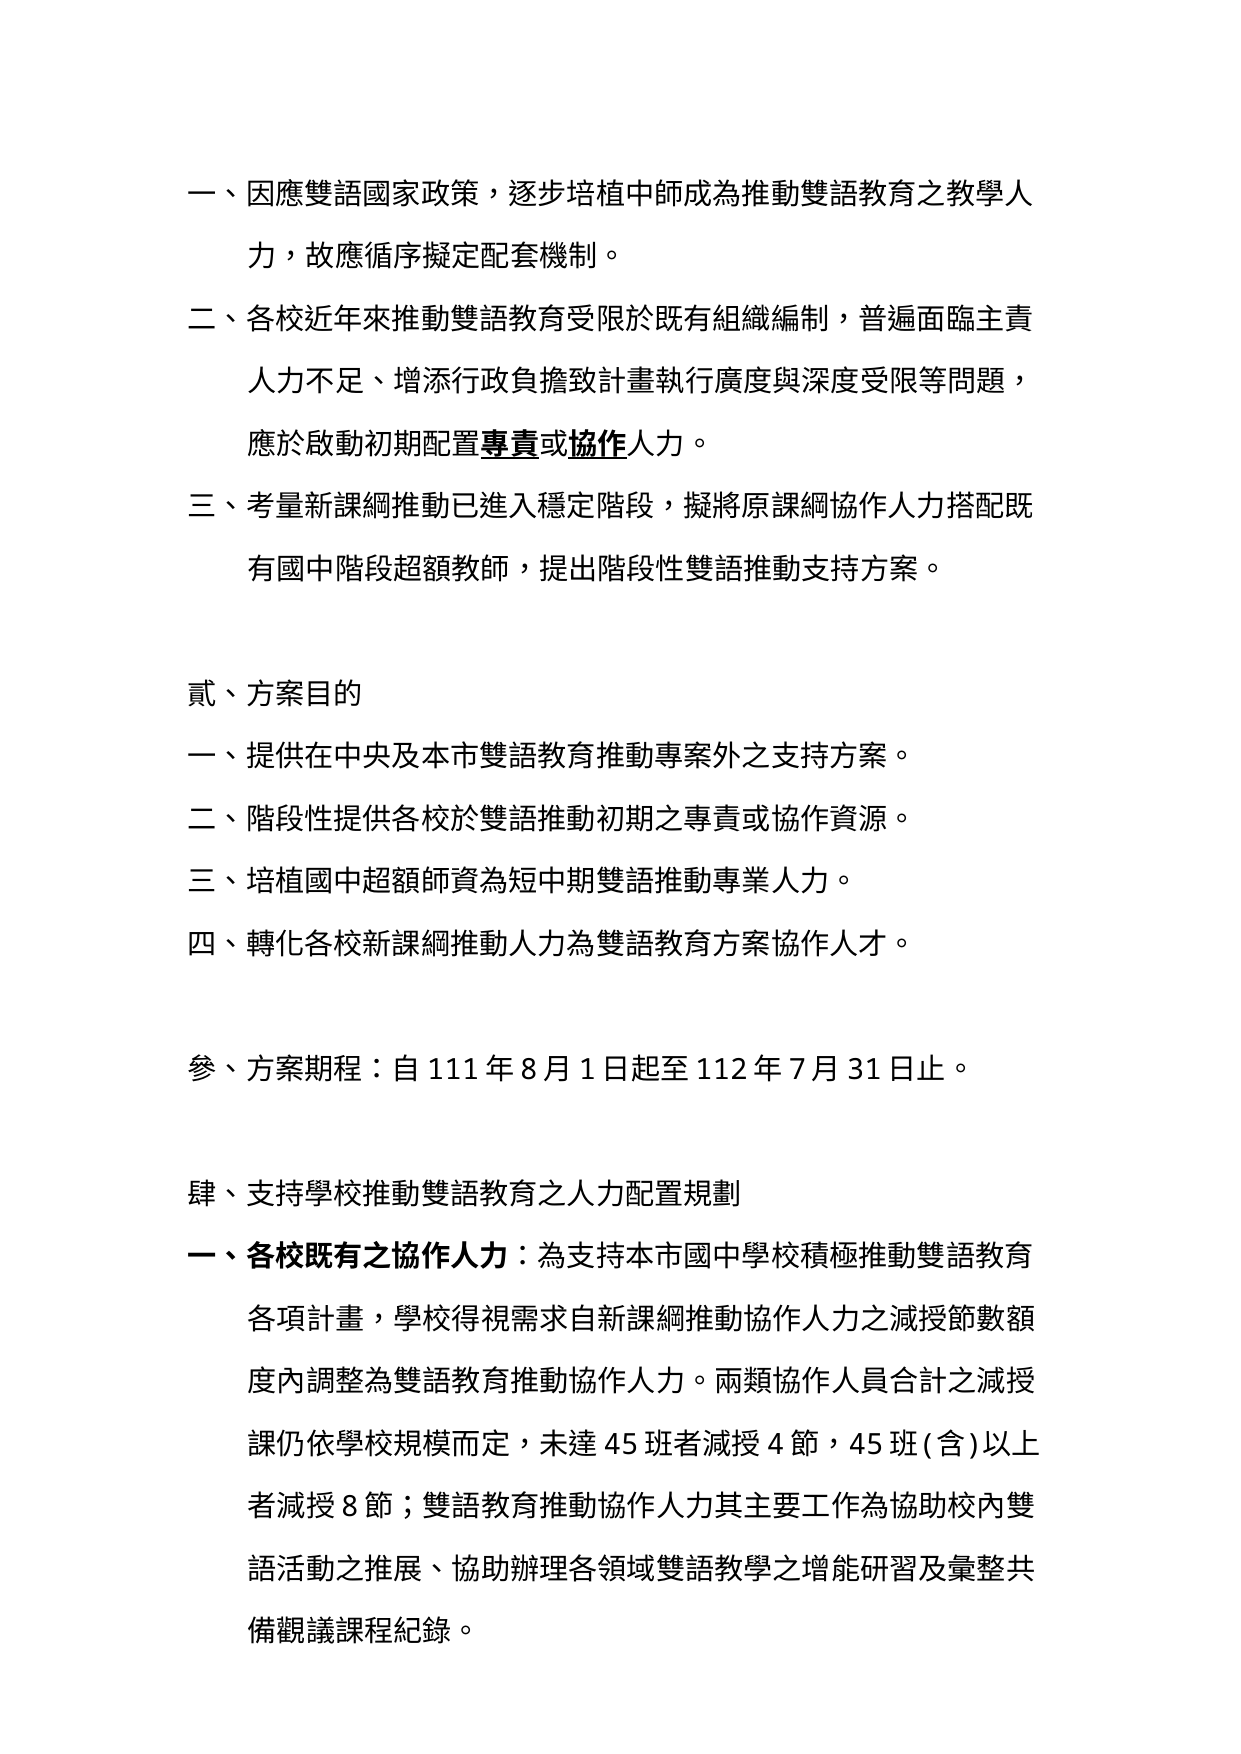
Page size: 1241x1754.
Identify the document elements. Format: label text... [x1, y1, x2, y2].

text 一、因應雙語國家政策，逐步培植中師成為推動雙語教育之教學人力，故應循序擬定配套機制。 [187, 150, 1053, 275]
text 四、轉化各校新課綱推動人力為雙語教育方案協作人才。 [187, 900, 1053, 962]
text 二、階段性提供各校於雙語推動初期之專責或協作資源。 [187, 775, 1053, 837]
text 貳、方案目的 [187, 650, 1053, 712]
text 一、各校既有之協作人力：為支持本市國中學校積極推動雙語教育各項計畫，學校得視需求自新課綱推動協作人力之減授節數額度內調整為雙語教育推動協作人力。兩類協作人員合計之減授課仍依學校規模而定，未達45班者減授4節，45班(含)以上者減授8節；雙語教育推動協作人力其主要工作為協助校內雙語活動之推展、協助辦理各領域雙語教學之增能研習及彙整共備觀議課程紀錄。 [187, 1212, 1053, 1650]
text 三、考量新課綱推動已進入穩定階段，擬將原課綱協作人力搭配既有國中階段超額教師，提出階段性雙語推動支持方案。 [187, 462, 1053, 587]
text 參、方案期程：自111年8月1日起至112年7月31日止。 [187, 1025, 1053, 1087]
text 一、提供在中央及本市雙語教育推動專案外之支持方案。 [187, 712, 1053, 775]
text 三、培植國中超額師資為短中期雙語推動專業人力。 [187, 837, 1053, 900]
text 肆、支持學校推動雙語教育之人力配置規劃 [187, 1150, 1053, 1212]
text 二、各校近年來推動雙語教育受限於既有組織編制，普遍面臨主責人力不足、增添行政負擔致計畫執行廣度與深度受限等問題，應於啟動初期配置專責或協作人力。 [187, 275, 1053, 462]
